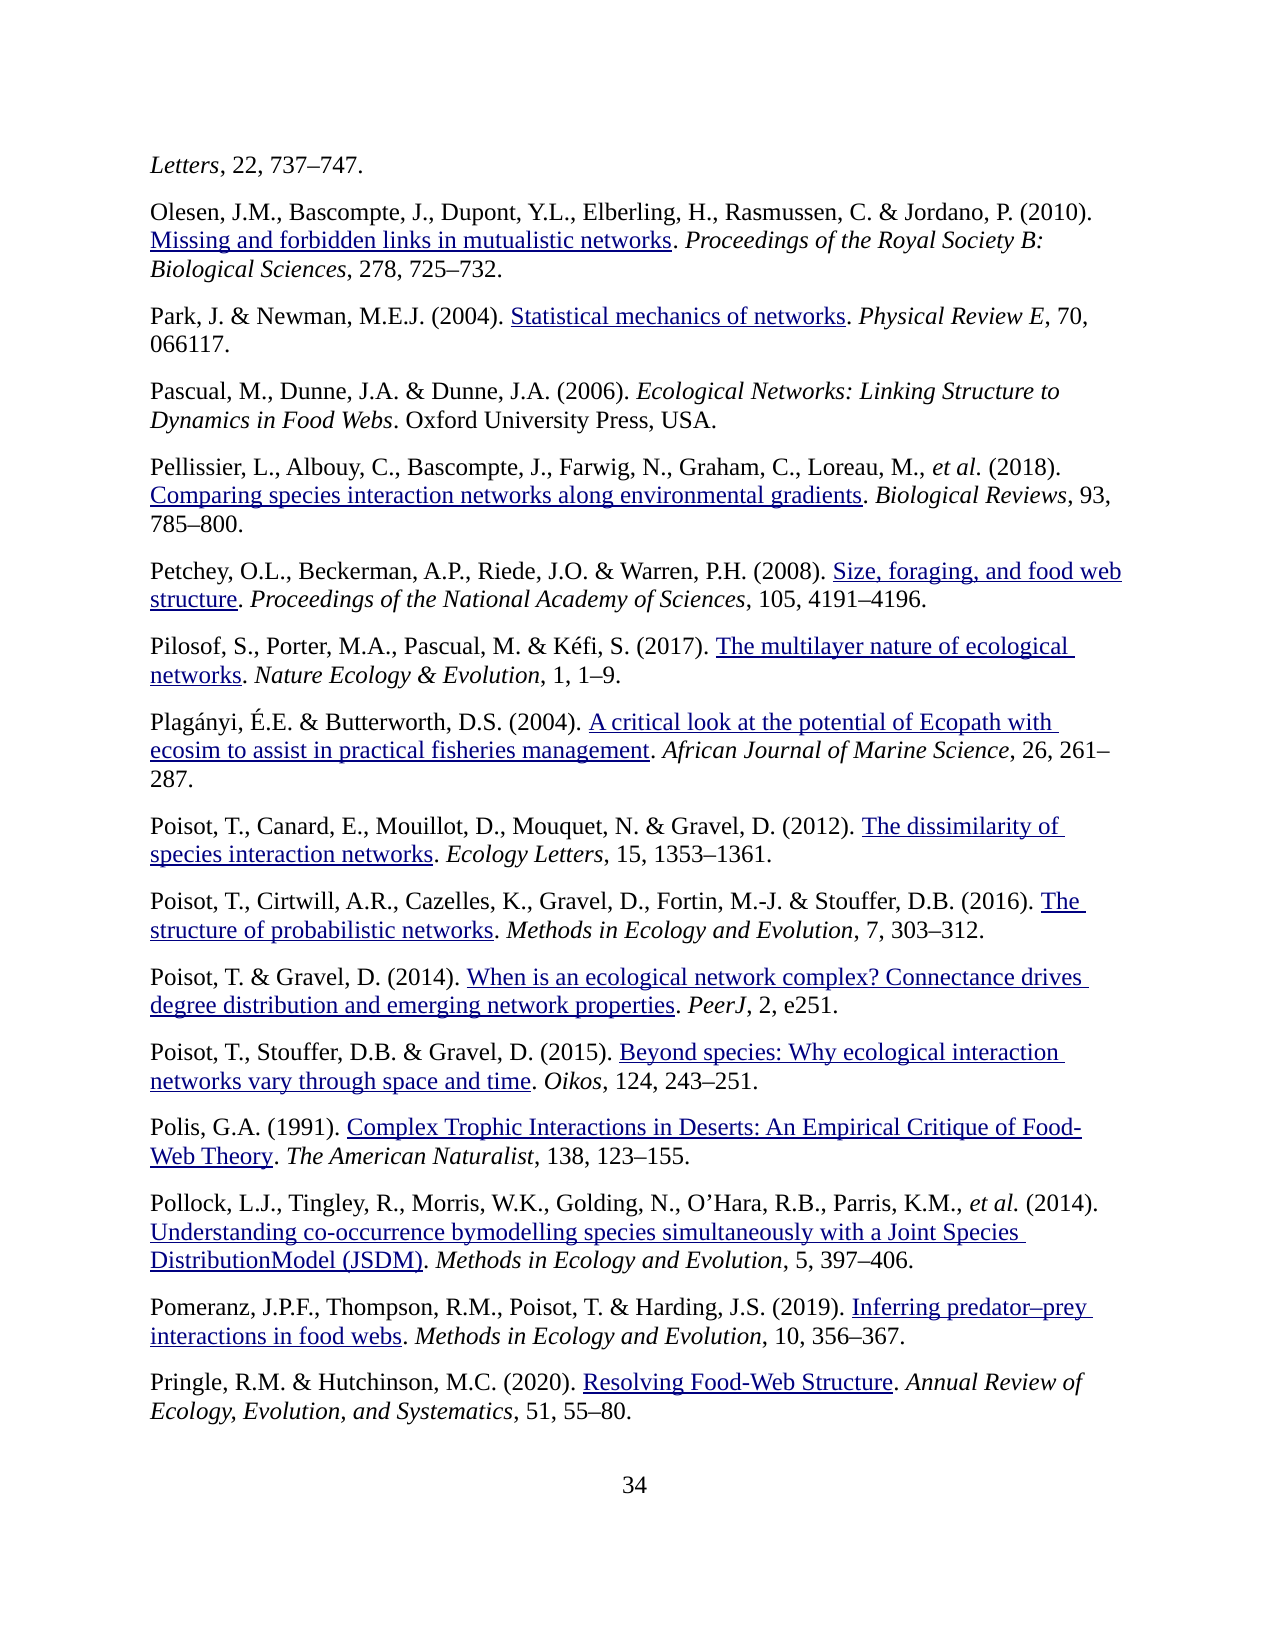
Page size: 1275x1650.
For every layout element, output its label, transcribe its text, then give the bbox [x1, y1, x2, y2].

text Pomeranz, J.P.F., Thompson, R.M., Poisot, T. & Harding, J.S. (2019). Inferring predator–prey interactions in food webs. Methods in Ecology and Evolution, 10, 356–367. [150, 1292, 1125, 1349]
text Pringle, R.M. & Hutchinson, M.C. (2020). Resolving Food-Web Structure. Annual Review of Ecology, Evolution, and Systematics, 51, 55–80. [150, 1367, 1125, 1425]
text Pollock, L.J., Tingley, R., Morris, W.K., Golding, N., O’Hara, R.B., Parris, K.M., et al. (2014). Understanding co-occurrence bymodelling species simultaneously with a Joint Species DistributionModel (JSDM). Methods in Ecology and Evolution, 5, 397–406. [150, 1188, 1125, 1274]
text Poisot, T., Cirtwill, A.R., Cazelles, K., Gravel, D., Fortin, M.-J. & Stouffer, D.B. (2016). The structure of probabilistic networks. Methods in Ecology and Evolution, 7, 303–312. [150, 886, 1125, 944]
text Pellissier, L., Albouy, C., Bascompte, J., Farwig, N., Graham, C., Loreau, M., et al. (2018). Comparing species interaction networks along environmental gradients. Biological Reviews, 93, 785–800. [150, 452, 1125, 538]
text Park, J. & Newman, M.E.J. (2004). Statistical mechanics of networks. Physical Review E, 70, 066117. [150, 301, 1125, 358]
text Letters, 22, 737–747. [150, 150, 1125, 179]
text Petchey, O.L., Beckerman, A.P., Riede, J.O. & Warren, P.H. (2008). Size, foraging, and food web structure. Proceedings of the National Academy of Sciences, 105, 4191–4196. [150, 556, 1125, 613]
text Plagányi, É.E. & Butterworth, D.S. (2004). A critical look at the potential of Ecopath with ecosim to assist in practical fisheries management. African Journal of Marine Science, 26, 261–287. [150, 707, 1125, 793]
text Pascual, M., Dunne, J.A. & Dunne, J.A. (2006). Ecological Networks: Linking Structure to Dynamics in Food Webs. Oxford University Press, USA. [150, 376, 1125, 434]
text Olesen, J.M., Bascompte, J., Dupont, Y.L., Elberling, H., Rasmussen, C. & Jordano, P. (2010). Missing and forbidden links in mutualistic networks. Proceedings of the Royal Society B: Biological Sciences, 278, 725–732. [150, 197, 1125, 283]
text Poisot, T., Stouffer, D.B. & Gravel, D. (2015). Beyond species: Why ecological interaction networks vary through space and time. Oikos, 124, 243–251. [150, 1037, 1125, 1094]
text Pilosof, S., Porter, M.A., Pascual, M. & Kéfi, S. (2017). The multilayer nature of ecological networks. Nature Ecology & Evolution, 1, 1–9. [150, 631, 1125, 689]
text Polis, G.A. (1991). Complex Trophic Interactions in Deserts: An Empirical Critique of Food-Web Theory. The American Naturalist, 138, 123–155. [150, 1112, 1125, 1170]
text Poisot, T. & Gravel, D. (2014). When is an ecological network complex? Connectance drives degree distribution and emerging network properties. PeerJ, 2, e251. [150, 962, 1125, 1019]
text Poisot, T., Canard, E., Mouillot, D., Mouquet, N. & Gravel, D. (2012). The dissimilarity of species interaction networks. Ecology Letters, 15, 1353–1361. [150, 811, 1125, 868]
